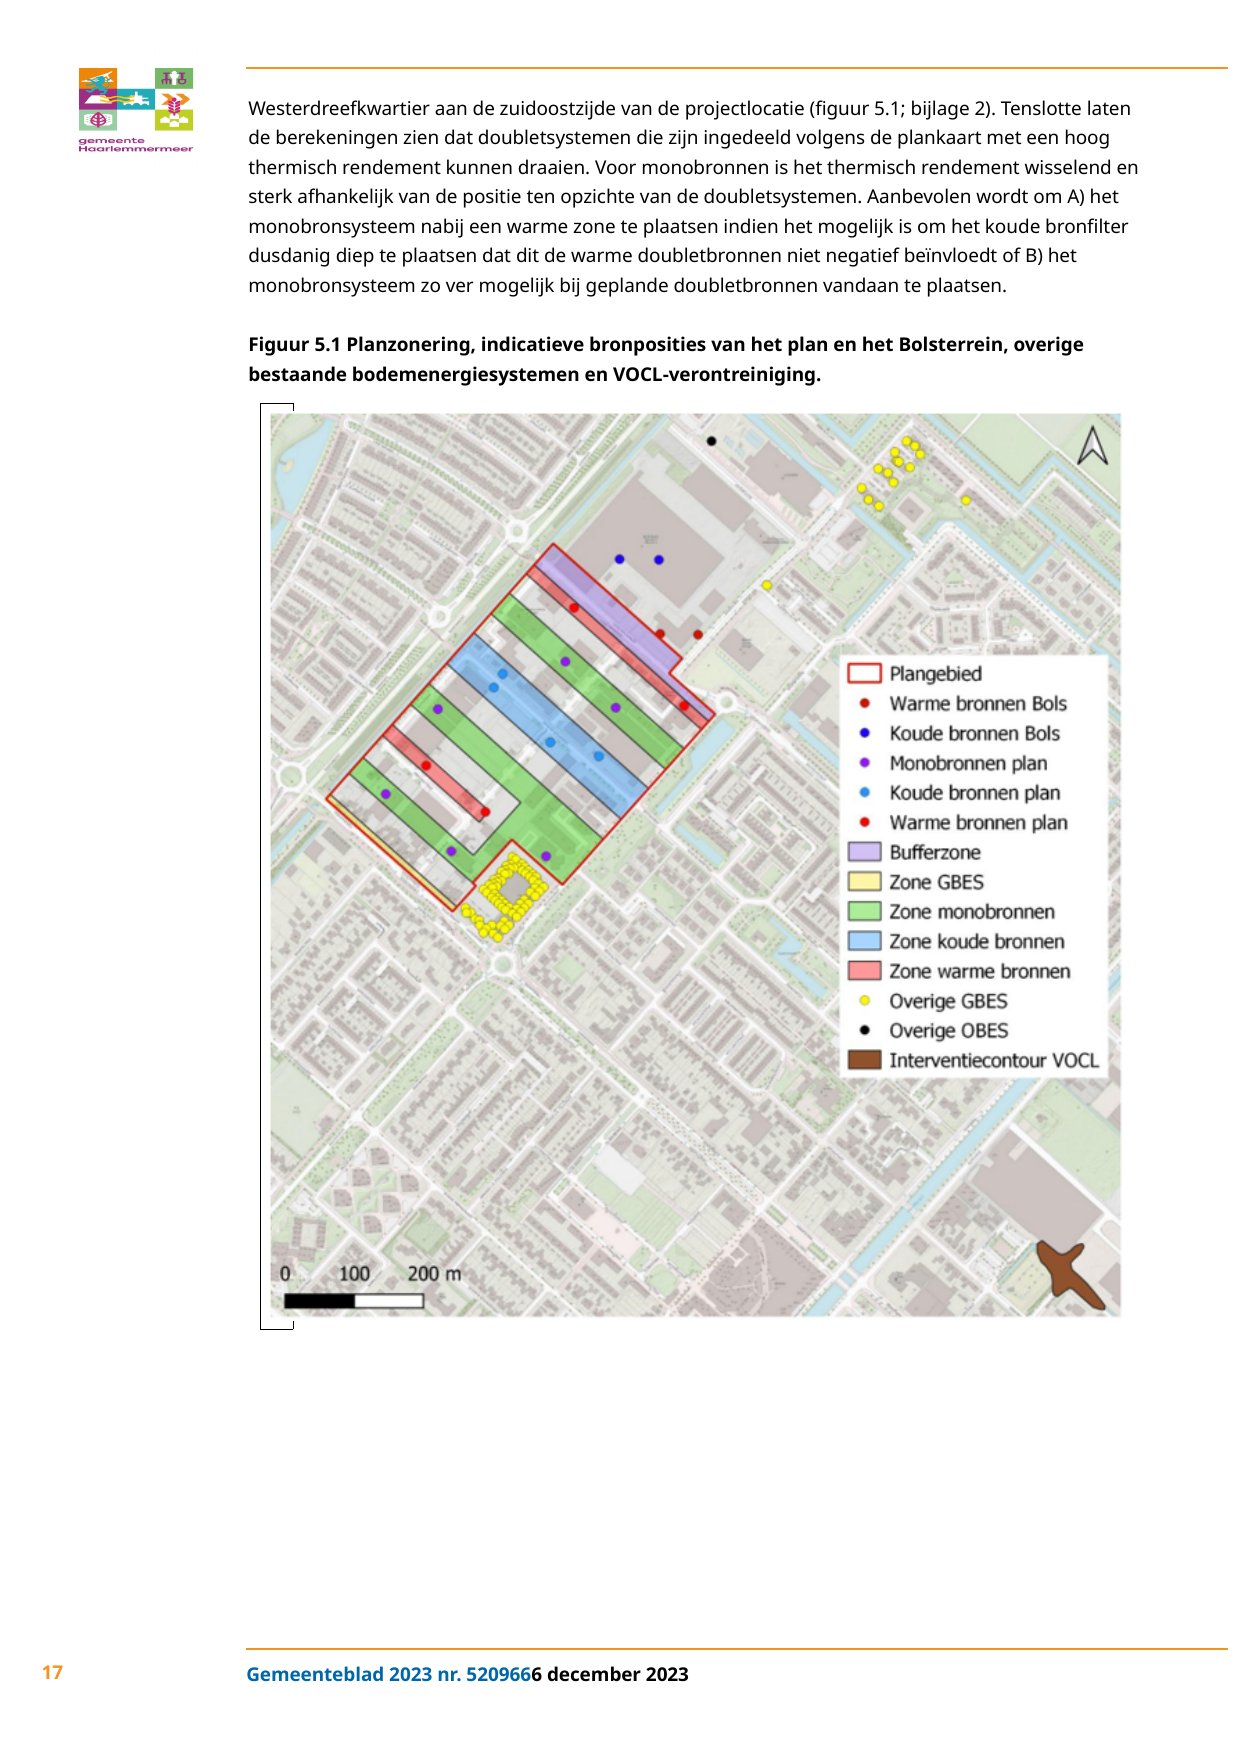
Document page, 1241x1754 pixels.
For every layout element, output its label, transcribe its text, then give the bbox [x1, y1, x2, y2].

picture [268, 411, 1125, 1321]
text Westerdreefkwartier aan de zuidoostzijde van de projectlocatie (figuur 5.1; bijlage 2). Tenslotte laten de berekeningen zien dat doubletsystemen die zijn ingedeeld volgens de plankaart met een hoog thermisch rendement kunnen draaien. Voor monobronnen is het thermisch rendement wisselend en sterk afhankelijk van de positie ten opzichte van de doubletsystemen. Aanbevolen wordt om A) het monobronsysteem nabij een warme zone te plaatsen indien het mogelijk is om het koude bronfilter dusdanig diep te plaatsen dat dit de warme doubletbronnen niet negatief beïnvloedt of B) het monobronsysteem zo ver mogelijk bij geplande doubletbronnen vandaan te plaatsen. [248, 95, 1152, 298]
text Figuur 5.1 Planzonering, indicatieve bronposities van het plan en het Bolsterrein, overige bestaande bodemenergiesystemen en VOCL-verontreiniging. [248, 331, 1152, 387]
picture [41, 47, 231, 172]
